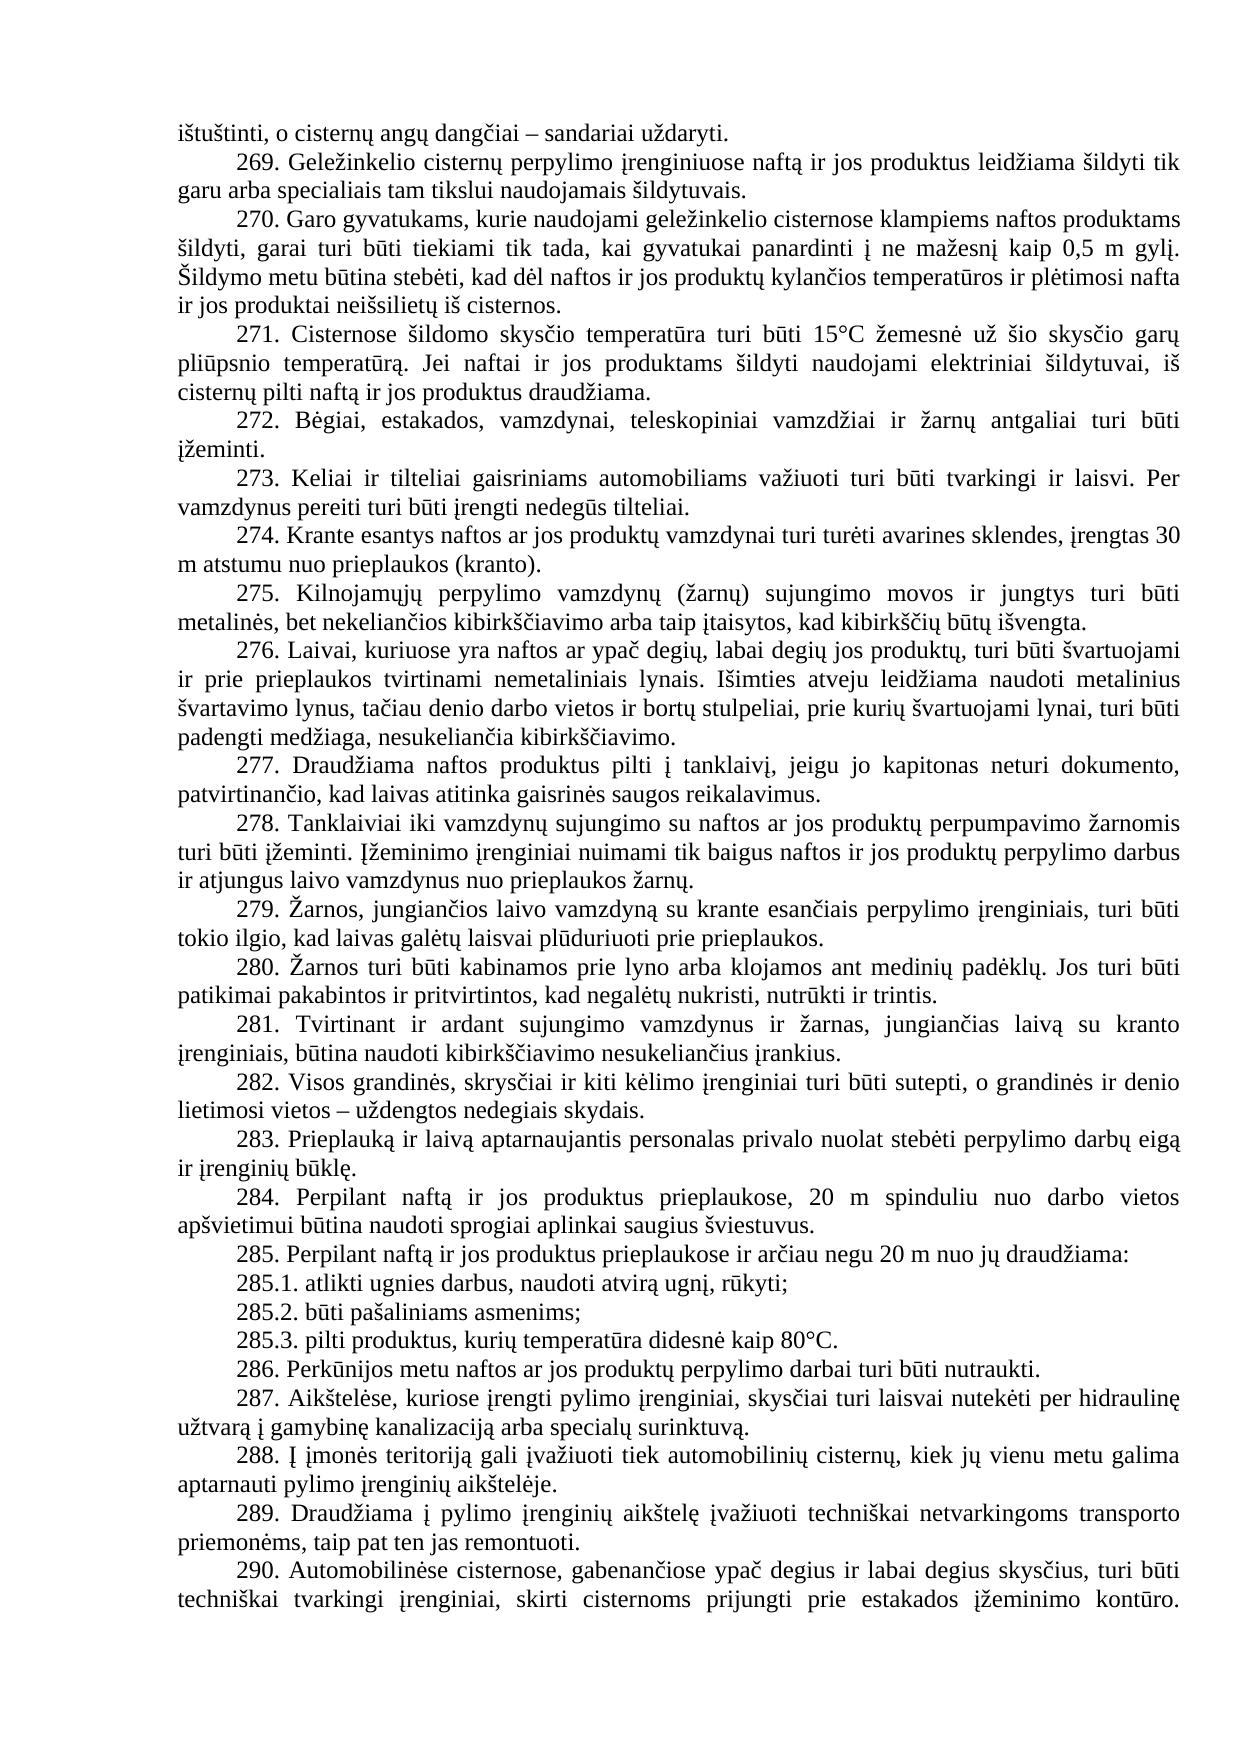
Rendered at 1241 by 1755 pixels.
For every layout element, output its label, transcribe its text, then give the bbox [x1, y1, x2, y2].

text 279. Žarnos, jungiančios laivo vamzdyną su krante esančiais perpylimo įrenginiais, turi būti tokio ilgio, kad laivas galėtų laisvai plūduriuoti prie prieplaukos. [177, 894, 1181, 952]
text 289. Draudžiama į pylimo įrenginių aikštelę įvažiuoti techniškai netvarkingoms transporto priemonėms, taip pat ten jas remontuoti. [177, 1498, 1181, 1556]
text 273. Keliai ir tilteliai gaisriniams automobiliams važiuoti turi būti tvarkingi ir laisvi. Per vamzdynus pereiti turi būti įrengti nedegūs tilteliai. [177, 463, 1181, 521]
text 287. Aikštelėse, kuriose įrengti pylimo įrenginiai, skysčiai turi laisvai nutekėti per hidraulinę užtvarą į gamybinę kanalizaciją arba specialų surinktuvą. [177, 1383, 1181, 1441]
text 282. Visos grandinės, skrysčiai ir kiti kėlimo įrenginiai turi būti sutepti, o grandinės ir denio lietimosi vietos – uždengtos nedegiais skydais. [177, 1067, 1181, 1124]
text 280. Žarnos turi būti kabinamos prie lyno arba klojamos ant medinių padėklų. Jos turi būti patikimai pakabintos ir pritvirtintos, kad negalėtų nukristi, nutrūkti ir trintis. [177, 952, 1181, 1009]
text 278. Tanklaiviai iki vamzdynų sujungimo su naftos ar jos produktų perpumpavimo žarnomis turi būti įžeminti. Įžeminimo įrenginiai nuimami tik baigus naftos ir jos produktų perpylimo darbus ir atjungus laivo vamzdynus nuo prieplaukos žarnų. [177, 808, 1181, 894]
text 271. Cisternose šildomo skysčio temperatūra turi būti 15°C žemesnė už šio skysčio garų pliūpsnio temperatūrą. Jei naftai ir jos produktams šildyti naudojami elektriniai šildytuvai, iš cisternų pilti naftą ir jos produktus draudžiama. [177, 319, 1181, 406]
text 277. Draudžiama naftos produktus pilti į tanklaivį, jeigu jo kapitonas neturi dokumento, patvirtinančio, kad laivas atitinka gaisrinės saugos reikalavimus. [177, 751, 1181, 808]
text ištuštinti, o cisternų angų dangčiai – sandariai uždaryti. [177, 118, 1181, 147]
text 275. Kilnojamųjų perpylimo vamzdynų (žarnų) sujungimo movos ir jungtys turi būti metalinės, bet nekeliančios kibirkščiavimo arba taip įtaisytos, kad kibirkščių būtų išvengta. [177, 578, 1181, 636]
text 285. Perpilant naftą ir jos produktus prieplaukose ir arčiau negu 20 m nuo jų draudžiama: [177, 1239, 1181, 1268]
text 290. Automobilinėse cisternose, gabenančiose ypač degius ir labai degius skysčius, turi būti techniškai tvarkingi įrenginiai, skirti cisternoms prijungti prie estakados įžeminimo kontūro. [177, 1556, 1181, 1613]
text 281. Tvirtinant ir ardant sujungimo vamzdynus ir žarnas, jungiančias laivą su kranto įrenginiais, būtina naudoti kibirkščiavimo nesukeliančius įrankius. [177, 1009, 1181, 1067]
text 276. Laivai, kuriuose yra naftos ar ypač degių, labai degių jos produktų, turi būti švartuojami ir prie prieplaukos tvirtinami nemetaliniais lynais. Išimties atveju leidžiama naudoti metalinius švartavimo lynus, tačiau denio darbo vietos ir bortų stulpeliai, prie kurių švartuojami lynai, turi būti padengti medžiaga, nesukeliančia kibirkščiavimo. [177, 636, 1181, 751]
text 270. Garo gyvatukams, kurie naudojami geležinkelio cisternose klampiems naftos produktams šildyti, garai turi būti tiekiami tik tada, kai gyvatukai panardinti į ne mažesnį kaip 0,5 m gylį. Šildymo metu būtina stebėti, kad dėl naftos ir jos produktų kylančios temperatūros ir plėtimosi nafta ir jos produktai neišsilietų iš cisternos. [177, 204, 1181, 319]
text 283. Prieplauką ir laivą aptarnaujantis personalas privalo nuolat stebėti perpylimo darbų eigą ir įrenginių būklę. [177, 1124, 1181, 1182]
text 274. Krante esantys naftos ar jos produktų vamzdynai turi turėti avarines sklendes, įrengtas 30 m atstumu nuo prieplaukos (kranto). [177, 521, 1181, 578]
text 286. Perkūnijos metu naftos ar jos produktų perpylimo darbai turi būti nutraukti. [177, 1354, 1181, 1383]
text 272. Bėgiai, estakados, vamzdynai, teleskopiniai vamzdžiai ir žarnų antgaliai turi būti įžeminti. [177, 406, 1181, 463]
text 285.1. atlikti ugnies darbus, naudoti atvirą ugnį, rūkyti; [177, 1268, 1181, 1297]
text 285.3. pilti produktus, kurių temperatūra didesnė kaip 80°C. [177, 1326, 1181, 1354]
text 269. Geležinkelio cisternų perpylimo įrenginiuose naftą ir jos produktus leidžiama šildyti tik garu arba specialiais tam tikslui naudojamais šildytuvais. [177, 147, 1181, 204]
text 288. Į įmonės teritoriją gali įvažiuoti tiek automobilinių cisternų, kiek jų vienu metu galima aptarnauti pylimo įrenginių aikštelėje. [177, 1441, 1181, 1498]
text 284. Perpilant naftą ir jos produktus prieplaukose, 20 m spinduliu nuo darbo vietos apšvietimui būtina naudoti sprogiai aplinkai saugius šviestuvus. [177, 1182, 1181, 1239]
text 285.2. būti pašaliniams asmenims; [177, 1297, 1181, 1326]
